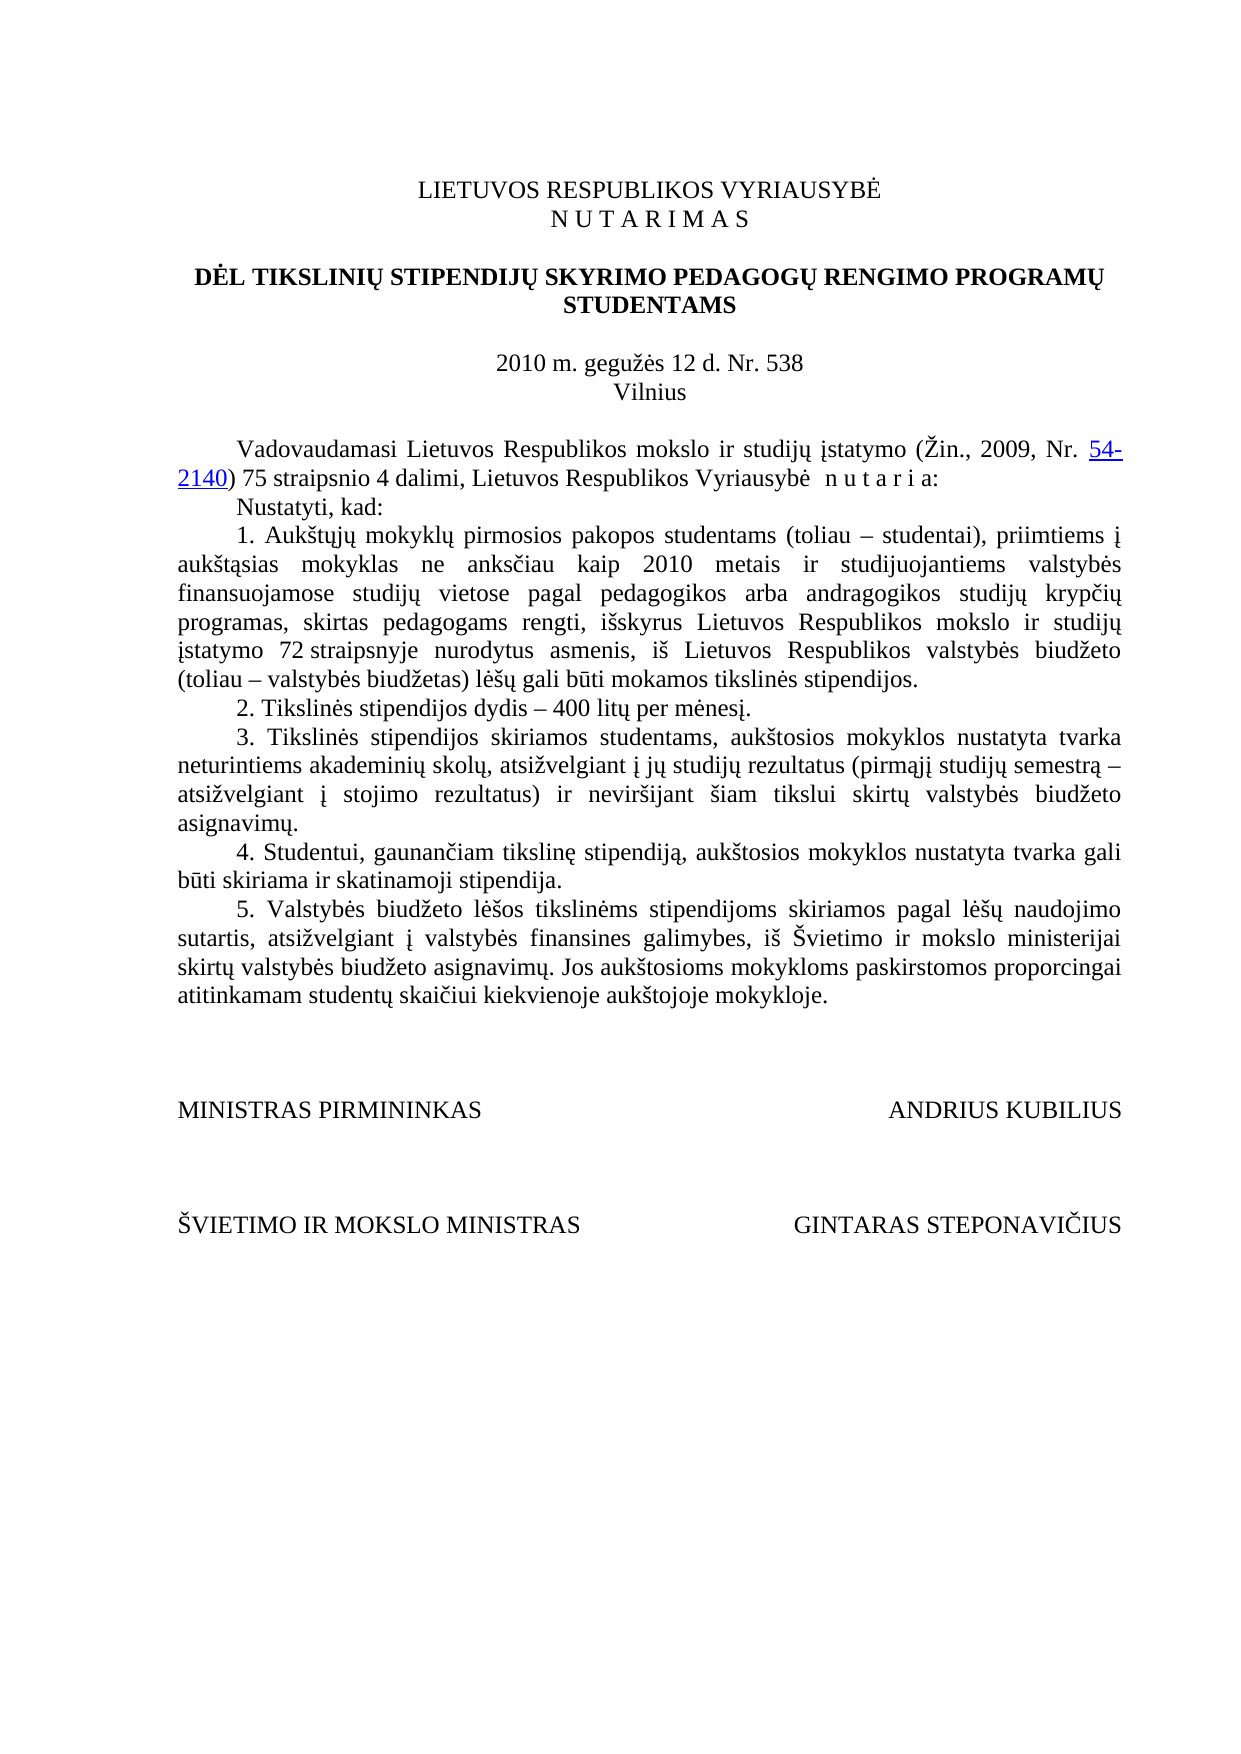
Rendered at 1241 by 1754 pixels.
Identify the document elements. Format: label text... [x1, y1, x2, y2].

text Vilnius [177, 377, 1122, 406]
text 2010 m. gegužės 12 d. Nr. 538 [177, 348, 1122, 377]
text 5. Valstybės biudžeto lėšos tikslinėms stipendijoms skiriamos pagal lėšų naudojimo sutartis, atsižvelgiant į valstybės finansines galimybes, iš Švietimo ir mokslo ministerijai skirtų valstybės biudžeto asignavimų. Jos aukštosioms mokykloms paskirstomos proporcingai atitinkamam studentų skaičiui kiekvienoje aukštojoje mokykloje. [177, 894, 1122, 1009]
text MINISTRAS PIRMININKAS ANDRIUS KUBILIUS [177, 1096, 1122, 1124]
text ŠVIETIMO IR MOKSLO MINISTRAS GINTARAS STEPONAVIČIUS [177, 1211, 1122, 1239]
text 3. Tikslinės stipendijos skiriamos studentams, aukštosios mokyklos nustatyta tvarka neturintiems akademinių skolų, atsižvelgiant į jų studijų rezultatus (pirmąjį studijų semestrą – atsižvelgiant į stojimo rezultatus) ir neviršijant šiam tikslui skirtų valstybės biudžeto asignavimų. [177, 722, 1122, 837]
text Vadovaudamasi Lietuvos Respublikos mokslo ir studijų įstatymo (Žin., 2009, Nr. 54-2140) 75 straipsnio 4 dalimi, Lietuvos Respublikos Vyriausybė nutaria: [177, 434, 1122, 492]
text 4. Studentui, gaunančiam tikslinę stipendiją, aukštosios mokyklos nustatyta tvarka gali būti skiriama ir skatinamoji stipendija. [177, 837, 1122, 894]
text NUTARIMAS [177, 204, 1122, 233]
text Lietuvos Respublikos Vyriausybė [177, 176, 1122, 204]
text DĖL TIKSLINIŲ STIPENDIJŲ SKYRIMO PEDAGOGŲ RENGIMO PROGRAMŲ STUDENTAMS [177, 262, 1122, 319]
text Nustatyti, kad: [177, 492, 1122, 521]
text 2. Tikslinės stipendijos dydis – 400 litų per mėnesį. [177, 693, 1122, 722]
text 1. Aukštųjų mokyklų pirmosios pakopos studentams (toliau – studentai), priimtiems į aukštąsias mokyklas ne anksčiau kaip 2010 metais ir studijuojantiems valstybės finansuojamose studijų vietose pagal pedagogikos arba andragogikos studijų krypčių programas, skirtas pedagogams rengti, išskyrus Lietuvos Respublikos mokslo ir studijų įstatymo 72 straipsnyje nurodytus asmenis, iš Lietuvos Respublikos valstybės biudžeto (toliau – valstybės biudžetas) lėšų gali būti mokamos tikslinės stipendijos. [177, 521, 1122, 693]
